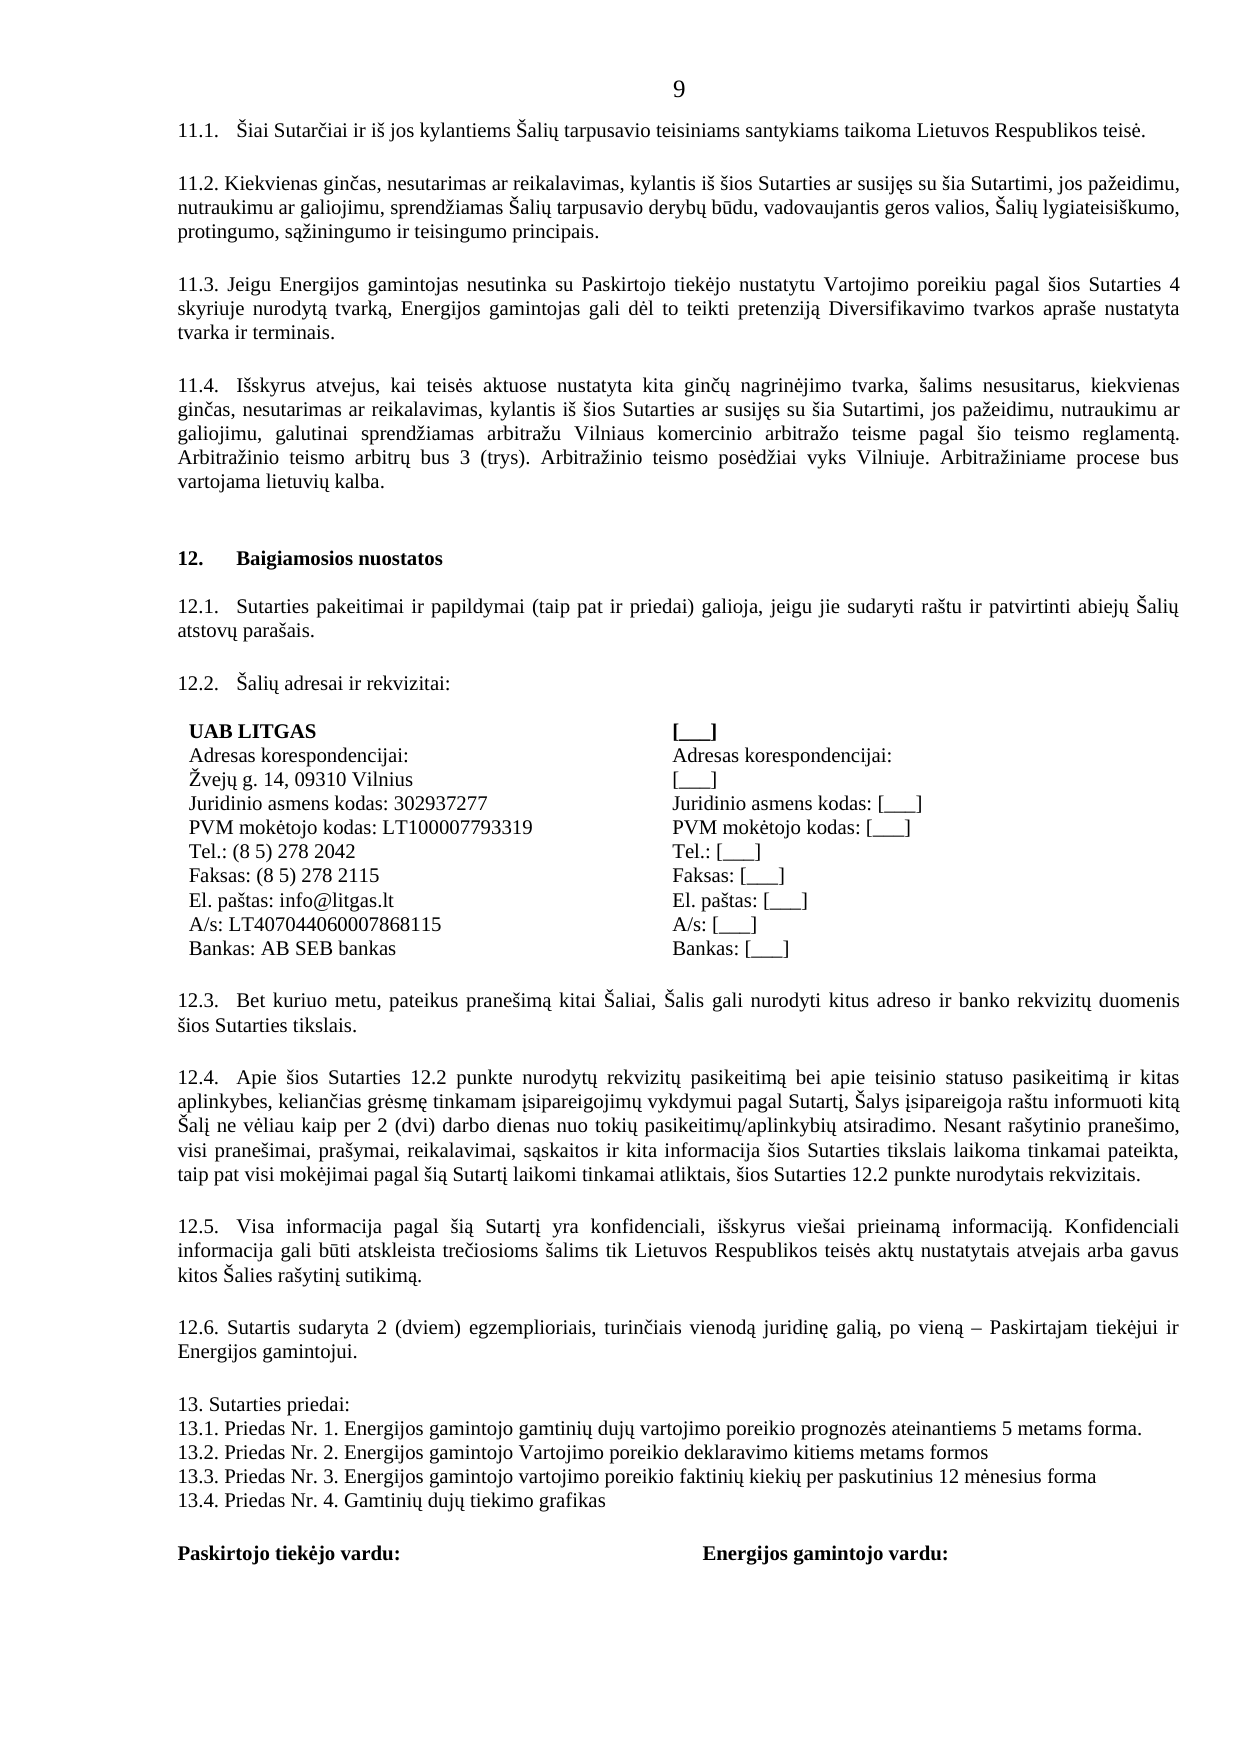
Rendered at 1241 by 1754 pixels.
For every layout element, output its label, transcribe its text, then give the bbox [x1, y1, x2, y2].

table_cell Adresas korespondencijai: Žvejų g. 14, 09310 Vilnius [177, 743, 661, 791]
text 11.3. Jeigu Energijos gamintojas nesutinka su Paskirtojo tiekėjo nustatytu Vartojimo poreikiu pagal šios Sutarties 4 skyriuje nurodytą tvarką, Energijos gamintojas gali dėl to teikti pretenziją Diversifikavimo tvarkos apraše nustatyta tvarka ir terminais. [177, 272, 1181, 344]
text 12.1. Sutarties pakeitimai ir papildymai (taip pat ir priedai) galioja, jeigu jie sudaryti raštu ir patvirtinti abiejų Šalių atstovų parašais. [177, 594, 1181, 642]
text 13.2. Priedas Nr. 2. Energijos gamintojo Vartojimo poreikio deklaravimo kitiems metams formos [177, 1440, 1181, 1464]
table_cell Faksas: [___] [661, 864, 1144, 887]
table_cell A/s: LT407044060007868115 [177, 912, 661, 936]
text 12.6. Sutartis sudaryta 2 (dviem) egzemplioriais, turinčiais vienodą juridinę galią, po vieną – Paskirtajam tiekėjui ir Energijos gamintojui. [177, 1315, 1181, 1363]
text 11.2. Kiekvienas ginčas, nesutarimas ar reikalavimas, kylantis iš šios Sutarties ar susijęs su šia Sutartimi, jos pažeidimu, nutraukimu ar galiojimu, sprendžiamas Šalių tarpusavio derybų būdu, vadovaujantis geros valios, Šalių lygiateisiškumo, protingumo, sąžiningumo ir teisingumo principais. [177, 171, 1181, 243]
table_cell Faksas: (8 5) 278 2115 [177, 864, 661, 887]
table_cell Bankas: [___] [661, 936, 1144, 960]
text Paskirtojo tiekėjo vardu: Energijos gamintojo vardu: [177, 1541, 1181, 1565]
text 13.4. Priedas Nr. 4. Gamtinių dujų tiekimo grafikas [177, 1488, 1181, 1512]
table_cell Juridinio asmens kodas: 302937277 [177, 791, 661, 815]
table_cell Tel.: (8 5) 278 2042 [177, 839, 661, 863]
table_cell Bankas: AB SEB bankas [177, 936, 661, 960]
table_cell El. paštas: [___] [661, 888, 1144, 912]
table_cell A/s: [___] [661, 912, 1144, 936]
text 11.4. Išskyrus atvejus, kai teisės aktuose nustatyta kita ginčų nagrinėjimo tvarka, šalims nesusitarus, kiekvienas ginčas, nesutarimas ar reikalavimas, kylantis iš šios Sutarties ar susijęs su šia Sutartimi, jos pažeidimu, nutraukimu ar galiojimu, galutinai sprendžiamas arbitražu Vilniaus komercinio arbitražo teisme pagal šio teismo reglamentą. Arbitražinio teismo arbitrų bus 3 (trys). Arbitražinio teismo posėdžiai vyks Vilniuje. Arbitražiniame procese bus vartojama lietuvių kalba. [177, 373, 1181, 493]
text 12.5. Visa informacija pagal šią Sutartį yra konfidenciali, išskyrus viešai prieinamą informaciją. Konfidenciali informacija gali būti atskleista trečiosioms šalims tik Lietuvos Respublikos teisės aktų nustatytais atvejais arba gavus kitos Šalies rašytinį sutikimą. [177, 1214, 1181, 1287]
text 13.1. Priedas Nr. 1. Energijos gamintojo gamtinių dujų vartojimo poreikio prognozės ateinantiems 5 metams forma. [177, 1416, 1181, 1440]
table_cell Adresas korespondencijai: [___] [661, 743, 1144, 791]
text 12.4. Apie šios Sutarties 12.2 punkte nurodytų rekvizitų pasikeitimą bei apie teisinio statuso pasikeitimą ir kitas aplinkybes, keliančias grėsmę tinkamam įsipareigojimų vykdymui pagal Sutartį, Šalys įsipareigoja raštu informuoti kitą Šalį ne vėliau kaip per 2 (dvi) darbo dienas nuo tokių pasikeitimų/aplinkybių atsiradimo. Nesant rašytinio pranešimo, visi pranešimai, prašymai, reikalavimai, sąskaitos ir kita informacija šios Sutarties tikslais laikoma tinkamai pateikta, taip pat visi mokėjimai pagal šią Sutartį laikomi tinkamai atliktais, šios Sutarties 12.2 punkte nurodytais rekvizitais. [177, 1065, 1181, 1186]
table_cell PVM mokėtojo kodas: [___] [661, 815, 1144, 839]
table_header UAB LITGAS [177, 719, 661, 743]
text 13.3. Priedas Nr. 3. Energijos gamintojo vartojimo poreikio faktinių kiekių per paskutinius 12 mėnesius forma [177, 1464, 1181, 1488]
table_cell Tel.: [___] [661, 839, 1144, 863]
table_cell Juridinio asmens kodas: [___] [661, 791, 1144, 815]
text 12.3. Bet kuriuo metu, pateikus pranešimą kitai Šaliai, Šalis gali nurodyti kitus adreso ir banko rekvizitų duomenis šios Sutarties tikslais. [177, 988, 1181, 1037]
table_cell El. paštas: info@litgas.lt [177, 888, 661, 912]
table_cell PVM mokėtojo kodas: LT100007793319 [177, 815, 661, 839]
text 11.1. Šiai Sutarčiai ir iš jos kylantiems Šalių tarpusavio teisiniams santykiams taikoma Lietuvos Respublikos teisė. [177, 118, 1181, 142]
table_header [___] [661, 719, 1144, 743]
text 12.2. Šalių adresai ir rekvizitai: [177, 671, 1181, 695]
text 13. Sutarties priedai: [177, 1392, 1181, 1416]
text 12. Baigiamosios nuostatos [177, 546, 1181, 570]
